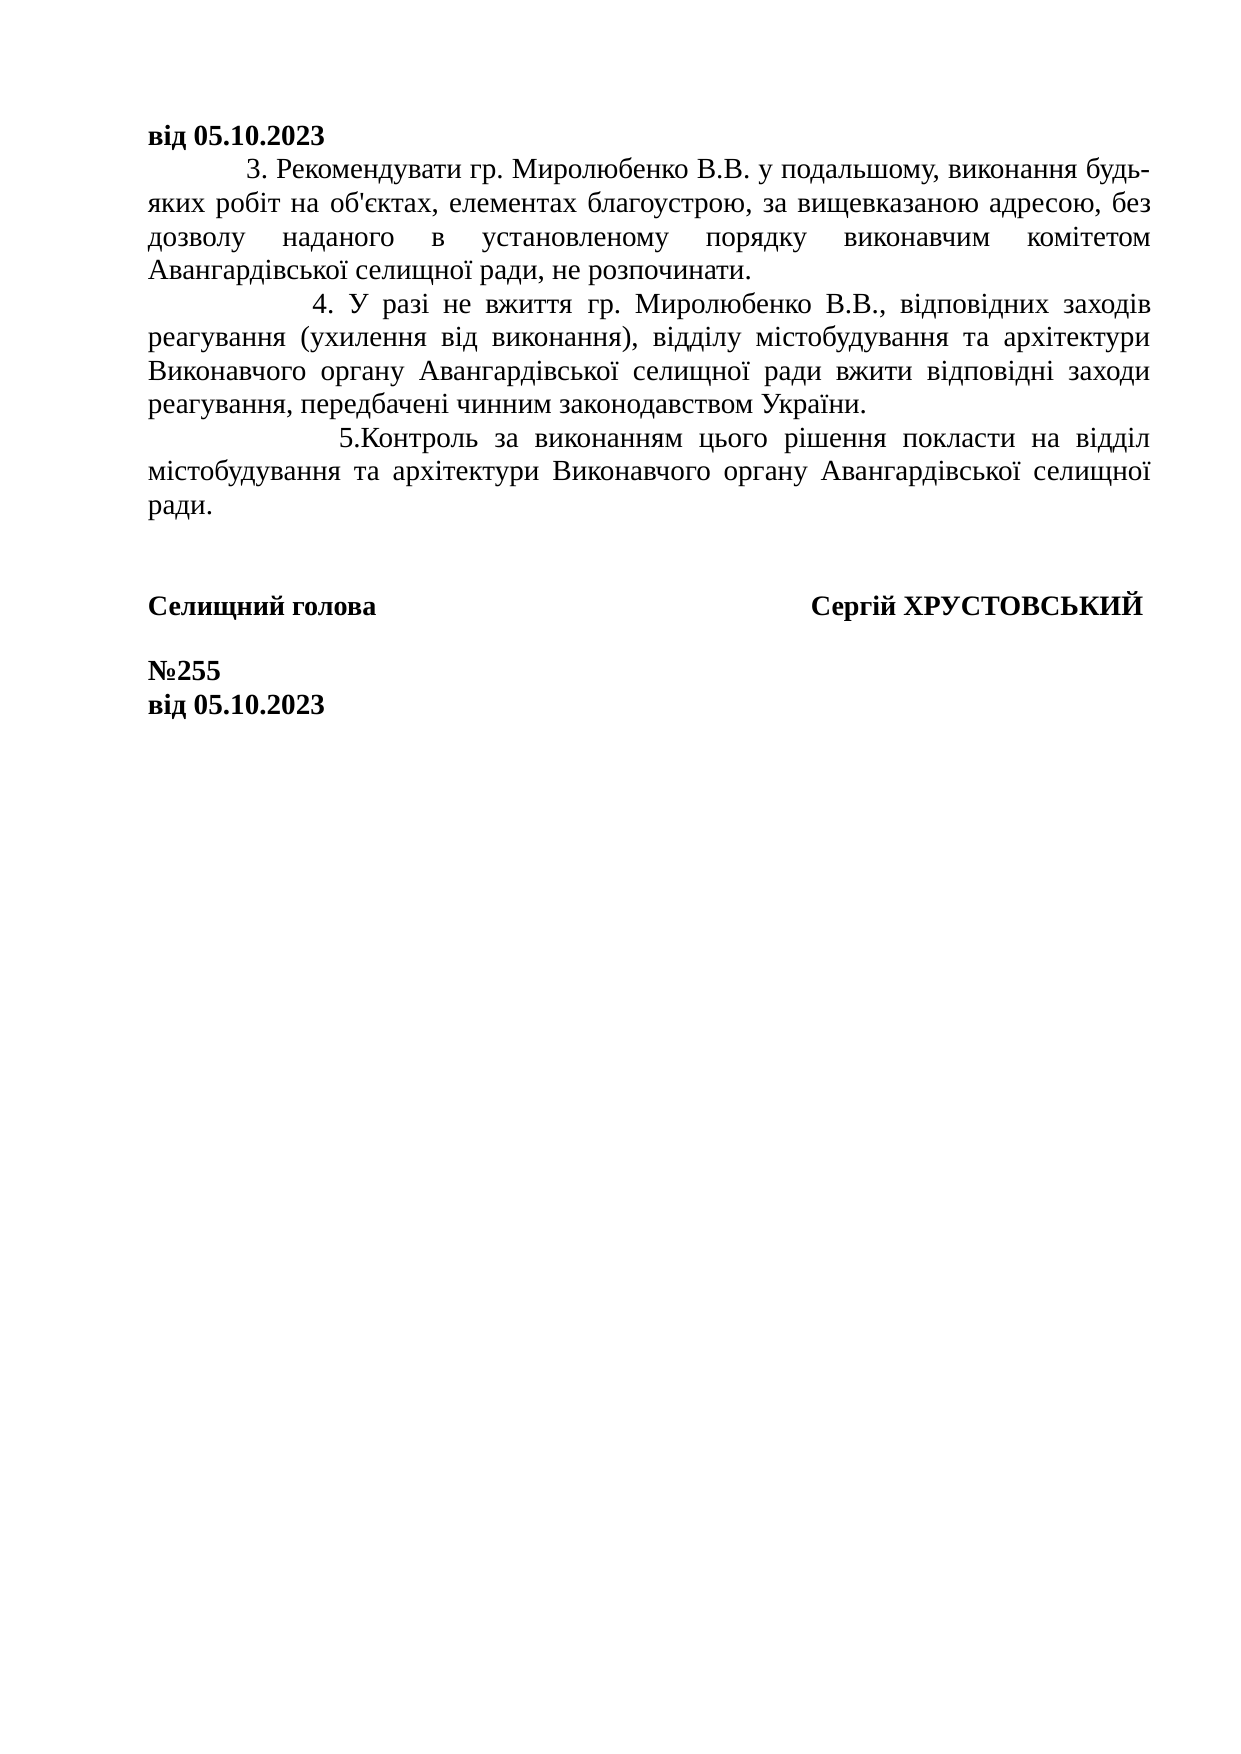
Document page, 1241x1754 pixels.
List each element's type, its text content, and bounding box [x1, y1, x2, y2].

text №255 [148, 653, 1152, 687]
text 4. У разі не вжиття гр. Миролюбенко В.В., відповідних заходів реагування (ухилення від виконання), відділу містобудування та архітектури Виконавчого органу Авангардівської селищної ради вжити відповідні заходи реагування, передбачені чинним законодавством України. [148, 286, 1152, 420]
text 3. Рекомендувати гр. Миролюбенко В.В. у подальшому, виконання будь-яких робіт на об'єктах, елементах благоустрою, за вищевказаною адресою, без дозволу наданого в установленому порядку виконавчим комітетом Авангардівської селищної ради, не розпочинати. [148, 152, 1152, 286]
text від 05.10.2023 [148, 687, 1152, 721]
text від 05.10.2023 [148, 118, 1152, 152]
text Селищний голова Сергій ХРУСТОВСЬКИЙ [148, 589, 1152, 621]
text 5.Контроль за виконанням цього рішення покласти на відділ містобудування та архітектури Виконавчого органу Авангардівської селищної ради. [148, 420, 1152, 521]
